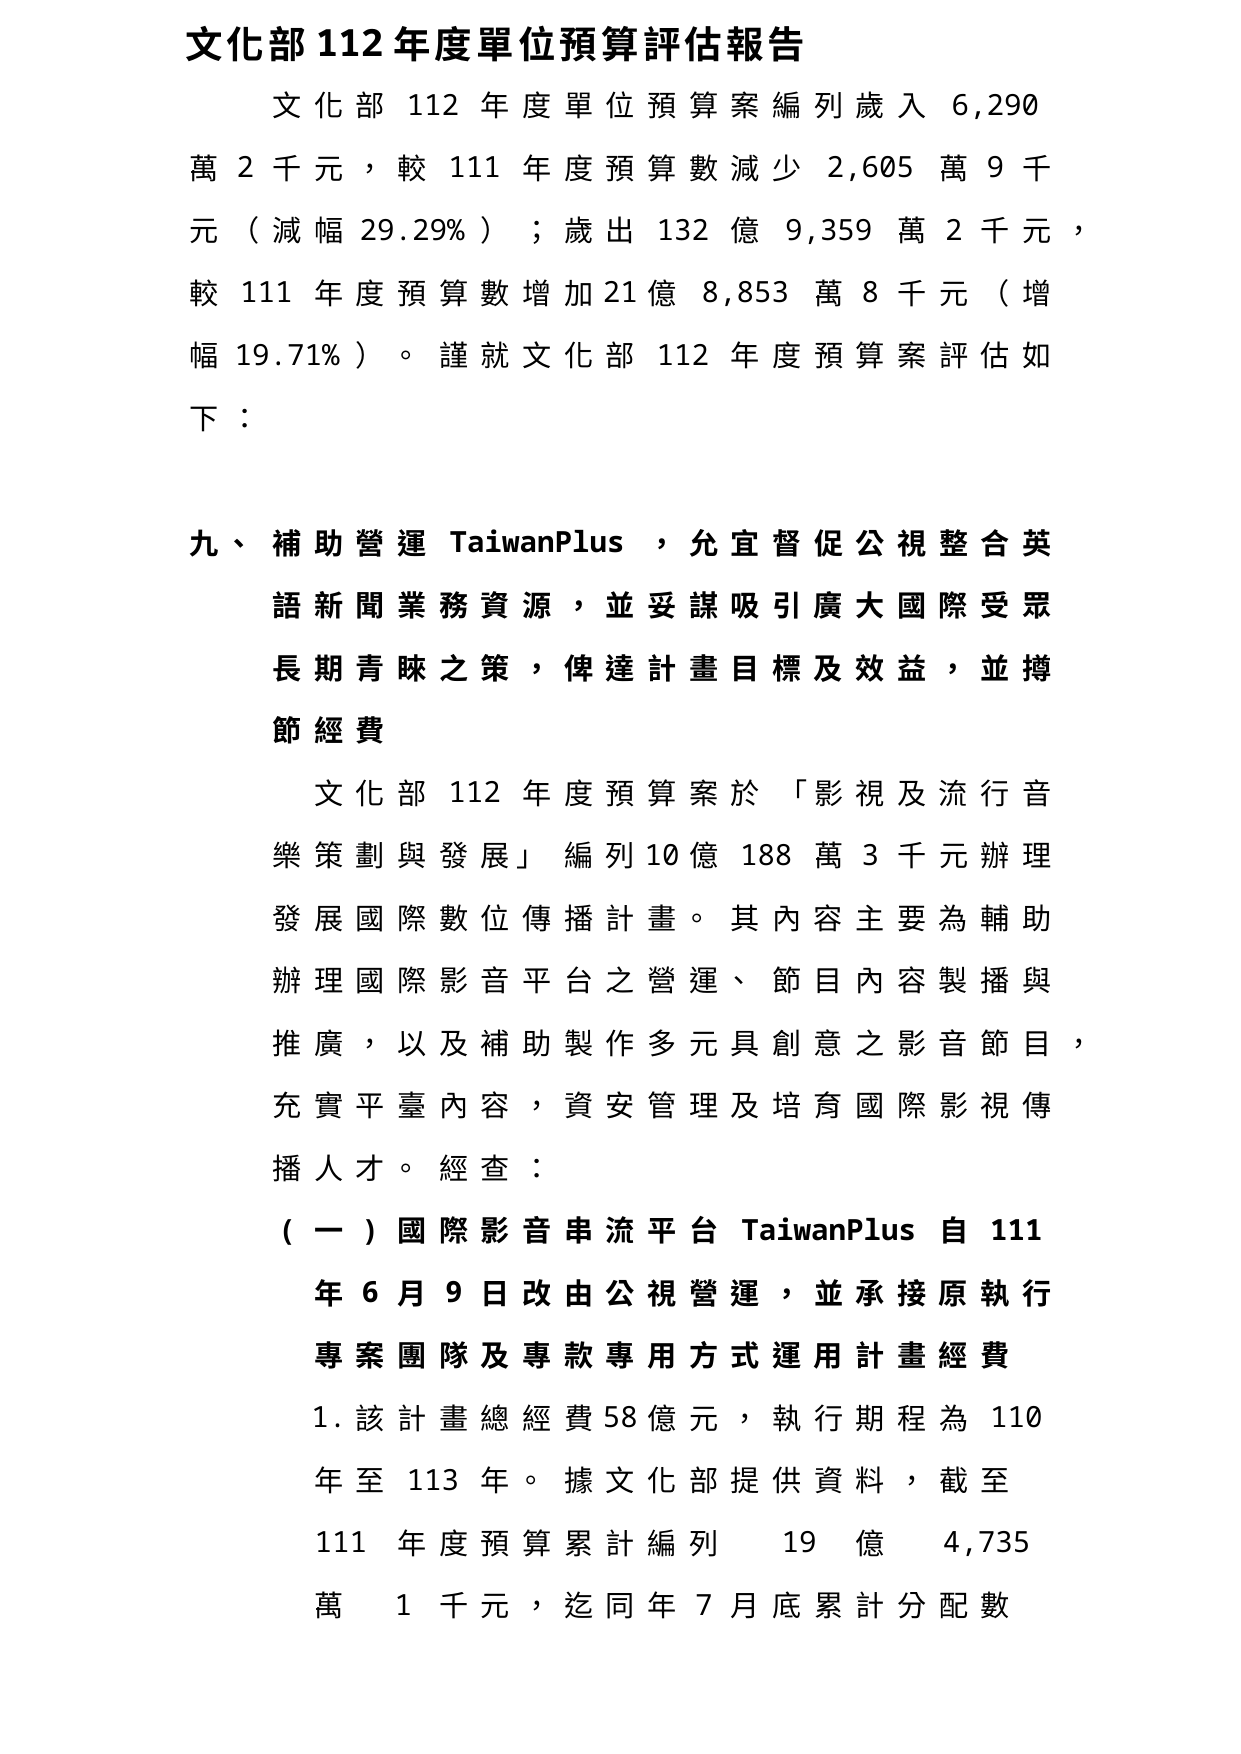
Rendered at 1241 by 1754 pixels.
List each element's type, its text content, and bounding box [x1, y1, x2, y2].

text 文化部112年度預算案於「影視及流行音樂策劃與發展」編列10億188萬3千元辦理發展國際數位傳播計畫。其內容主要為輔助辦理國際影音平台之營運、節目內容製播與推廣，以及補助製作多元具創意之影音節目，充實平臺內容，資安管理及培育國際影視傳播人才。經查： [242, 750, 1058, 1187]
text 1.該計畫總經費58億元，執行期程為110年至113年。據文化部提供資料，截至 111 年度預算累計編列 19 億 4,735 萬 1 千元，迄同年7月底累計分配數 [271, 1375, 1058, 1625]
text 文化部112年度單位預算案編列歲入6,290萬2千元，較111年度預算數減少2,605萬9千元（減幅29.29%）；歲出132億9,359萬2千元，較111年度預算數增加21億8,853萬8千元（增幅19.71%）。謹就文化部112年度預算案評估如下： [183, 62, 1058, 437]
text 文化部112年度單位預算評估報告 [183, 0, 1058, 62]
text (一)國際影音串流平台TaiwanPlus自111年6月9日改由公視營運，並承接原執行專案團隊及專款專用方式運用計畫經費 [242, 1187, 1058, 1375]
text 九、補助營運TaiwanPlus，允宜督促公視整合英語新聞業務資源，並妥謀吸引廣大國際受眾長期青睞之策，俾達計畫目標及效益，並撙節經費 [183, 500, 1058, 750]
